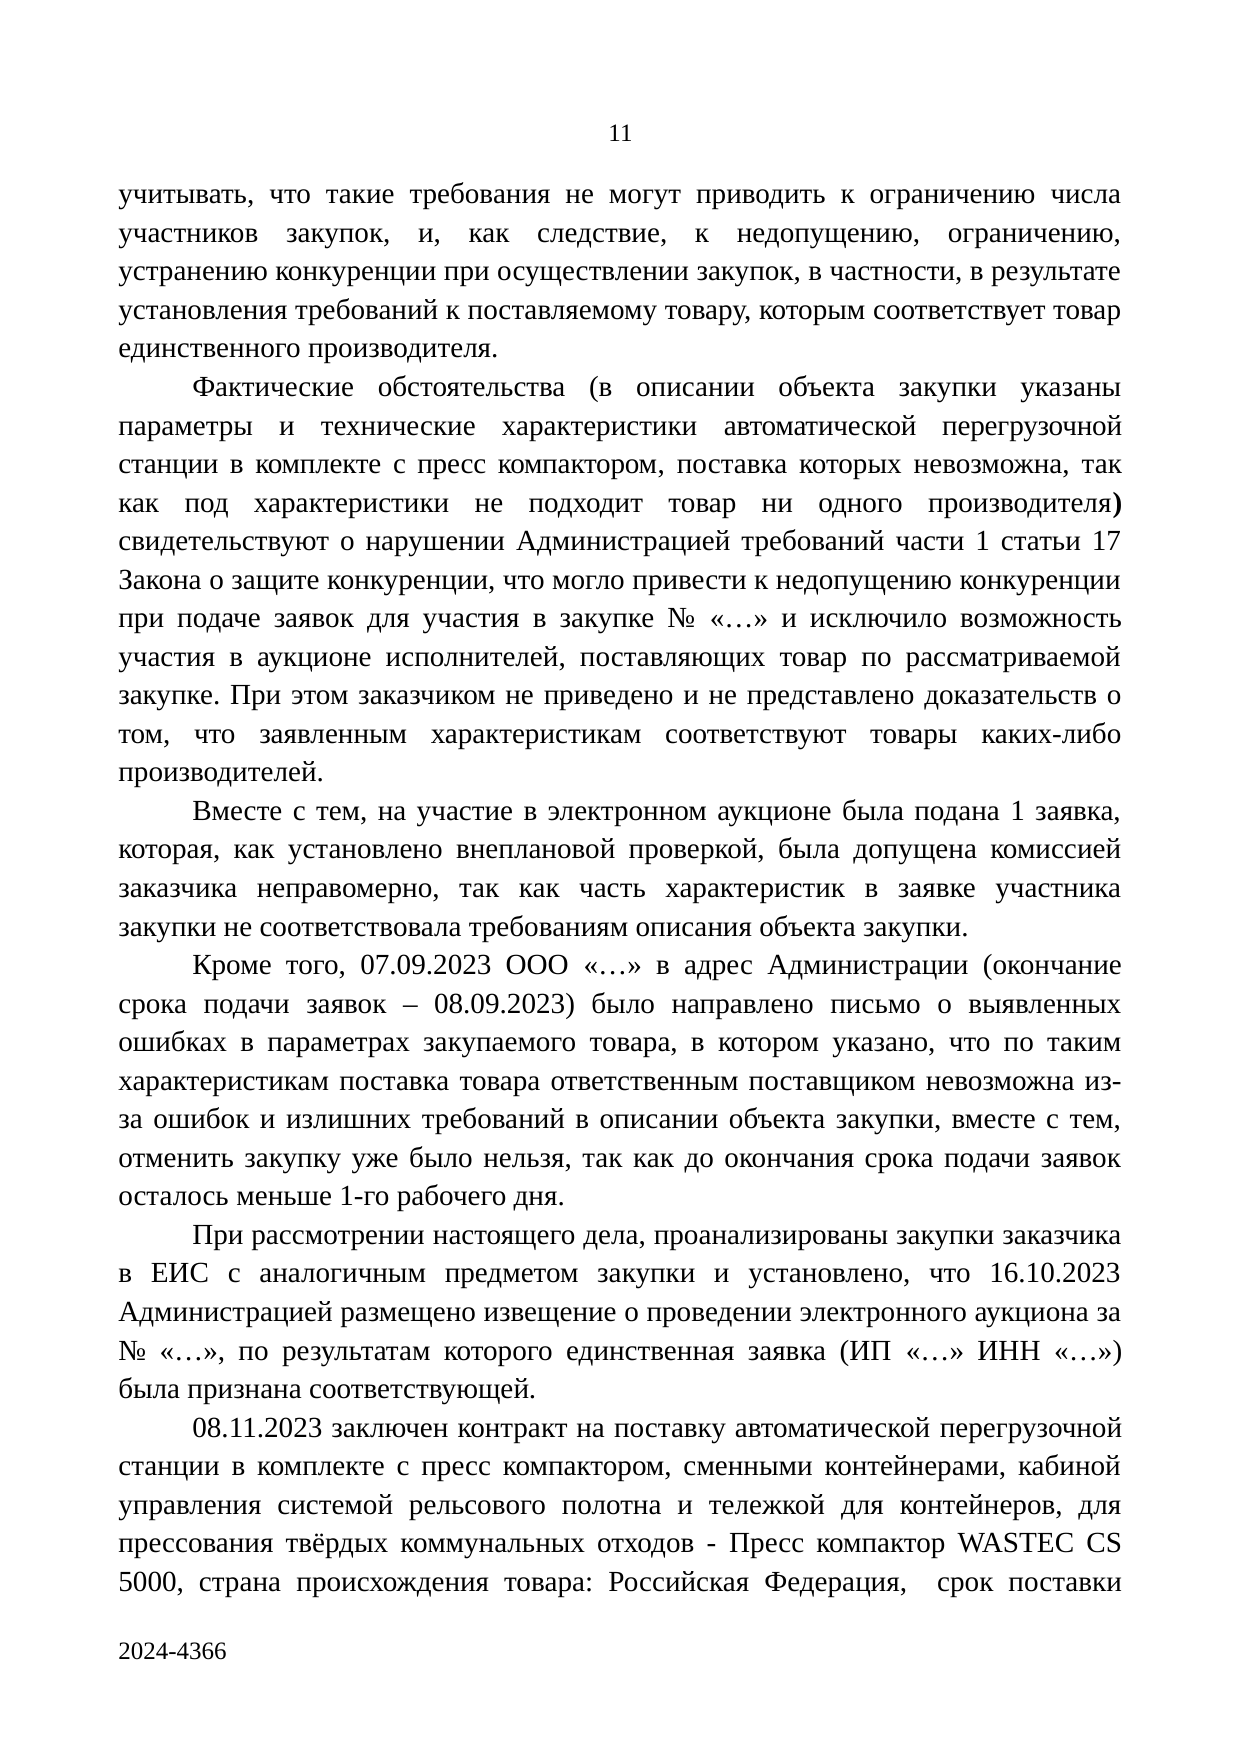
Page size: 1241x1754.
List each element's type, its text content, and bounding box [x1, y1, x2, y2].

text учитывать, что такие требования не могут приводить к ограничению числа участников закупок, и, как следствие, к недопущению, ограничению, устранению конкуренции при осуществлении закупок, в частности, в результате установления требований к поставляемому товару, которым соответствует товар единственного производителя. [118, 176, 1122, 364]
text Вместе с тем, на участие в электронном аукционе была подана 1 заявка, которая, как установлено внеплановой проверкой, была допущена комиссией заказчика неправомерно, так как часть характеристик в заявке участника закупки не соответствовала требованиям описания объекта закупки. [118, 793, 1122, 942]
text Кроме того, 07.09.2023 ООО «…» в адрес Администрации (окончание срока подачи заявок – 08.09.2023) было направлено письмо о выявленных ошибках в параметрах закупаемого товара, в котором указано, что по таким характеристикам поставка товара ответственным поставщиком невозможна из-за ошибок и излишних требований в описании объекта закупки, вместе с тем, отменить закупку уже было нельзя, так как до окончания срока подачи заявок осталось меньше 1-го рабочего дня. [118, 947, 1122, 1212]
text 08.11.2023 заключен контракт на поставку автоматической перегрузочной станции в комплекте с пресс компактором, сменными контейнерами, кабиной управления системой рельсового полотна и тележкой для контейнеров, для прессования твёрдых коммунальных отходов - Пресс компактор WASTEC CS 5000, страна происхождения товара: Российская Федерация, срок поставки [118, 1410, 1122, 1597]
text Фактические обстоятельства (в описании объекта закупки указаны параметры и технические характеристики автоматической перегрузочной станции в комплекте с пресс компактором, поставка которых невозможна, так как под характеристики не подходит товар ни одного производителя) свидетельствуют о нарушении Администрацией требований части 1 статьи 17 Закона о защите конкуренции, что могло привести к недопущению конкуренции при подаче заявок для участия в закупке № «…» и исключило возможность участия в аукционе исполнителей, поставляющих товар по рассматриваемой закупке. При этом заказчиком не приведено и не представлено доказательств о том, что заявленным характеристикам соответствуют товары каких-либо производителей. [118, 369, 1122, 788]
text При рассмотрении настоящего дела, проанализированы закупки заказчика в ЕИС с аналогичным предметом закупки и установлено, что 16.10.2023 Администрацией размещено извещение о проведении электронного аукциона за № «…», по результатам которого единственная заявка (ИП «…» ИНН «…») была признана соответствующей. [118, 1217, 1122, 1405]
